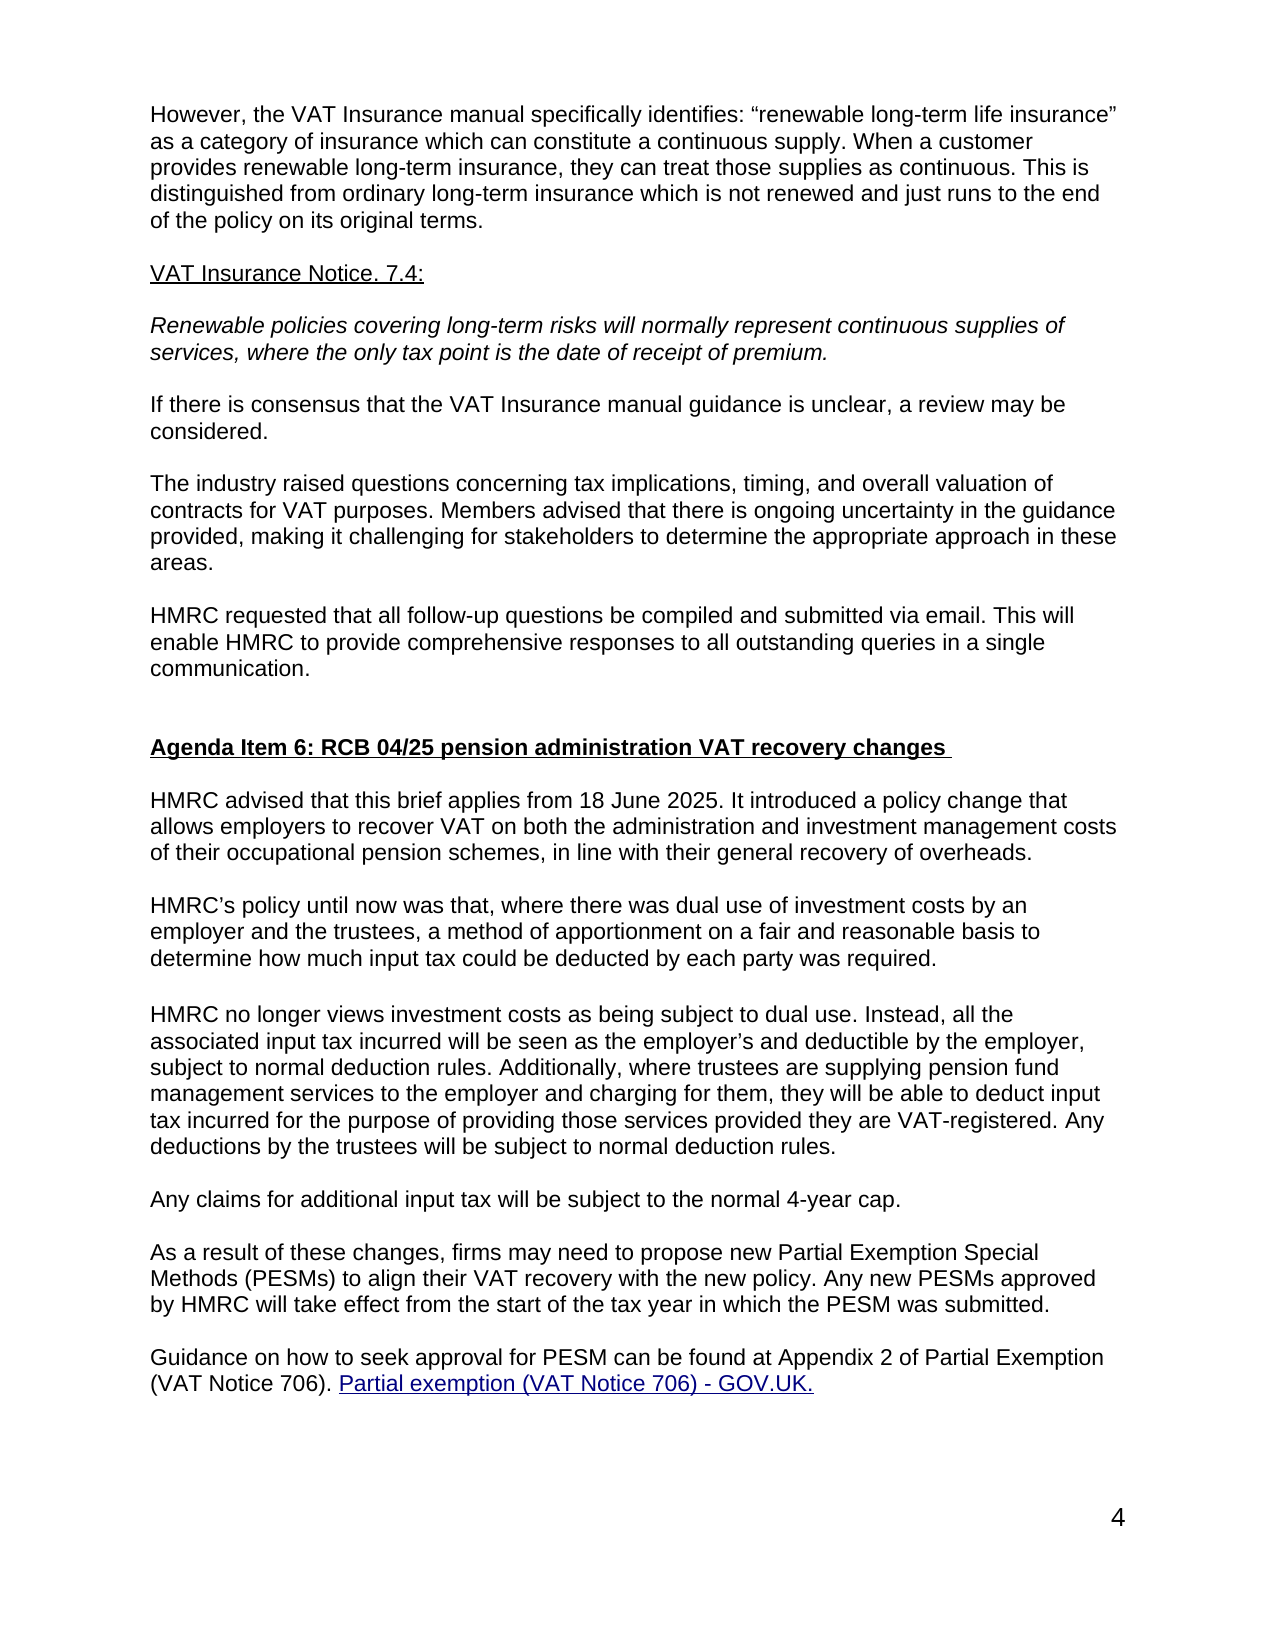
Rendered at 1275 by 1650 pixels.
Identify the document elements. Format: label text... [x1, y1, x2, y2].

text HMRC’s policy until now was that, where there was dual use of investment costs by an employer and the trustees, a method of apportionment on a fair and reasonable basis to determine how much input tax could be deducted by each party was required. [150, 892, 1125, 971]
text However, the VAT Insurance manual specifically identifies: “renewable long-term life insurance” as a category of insurance which can constitute a continuous supply. When a customer provides renewable long-term insurance, they can treat those supplies as continuous. This is distinguished from ordinary long-term insurance which is not renewed and just runs to the end of the policy on its original terms. [150, 101, 1125, 233]
text HMRC advised that this brief applies from 18 June 2025. It introduced a policy change that allows employers to recover VAT on both the administration and investment management costs of their occupational pension schemes, in line with their general recovery of overheads. [150, 787, 1125, 866]
text Guidance on how to seek approval for PESM can be found at Appendix 2 of Partial Exemption (VAT Notice 706). Partial exemption (VAT Notice 706) - GOV.UK. [150, 1344, 1125, 1397]
text VAT Insurance Notice. 7.4: [150, 259, 1125, 286]
text Renewable policies covering long-term risks will normally represent continuous supplies of services, where the only tax point is the date of receipt of premium. [150, 312, 1125, 365]
text HMRC no longer views investment costs as being subject to dual use. Instead, all the associated input tax incurred will be seen as the employer’s and deductible by the employer, subject to normal deduction rules. Additionally, where trustees are supplying pension fund management services to the employer and charging for them, they will be able to deduct input tax incurred for the purpose of providing those services provided they are VAT-registered. Any deductions by the trustees will be subject to normal deduction rules. [150, 1001, 1125, 1159]
text HMRC requested that all follow-up questions be compiled and submitted via email. This will enable HMRC to provide comprehensive responses to all outstanding queries in a single communication. [150, 602, 1125, 681]
text Agenda Item 6: RCB 04/25 pension administration VAT recovery changes [150, 734, 1125, 760]
text If there is consensus that the VAT Insurance manual guidance is unclear, a review may be considered. [150, 391, 1125, 444]
text As a result of these changes, firms may need to propose new Partial Exemption Special Methods (PESMs) to align their VAT recovery with the new policy. Any new PESMs approved by HMRC will take effect from the start of the tax year in which the PESM was submitted. [150, 1238, 1125, 1317]
text The industry raised questions concerning tax implications, timing, and overall valuation of contracts for VAT purposes. Members advised that there is ongoing uncertainty in the guidance provided, making it challenging for stakeholders to determine the appropriate approach in these areas. [150, 470, 1125, 576]
text Any claims for additional input tax will be subject to the normal 4-year cap. [150, 1186, 1125, 1212]
